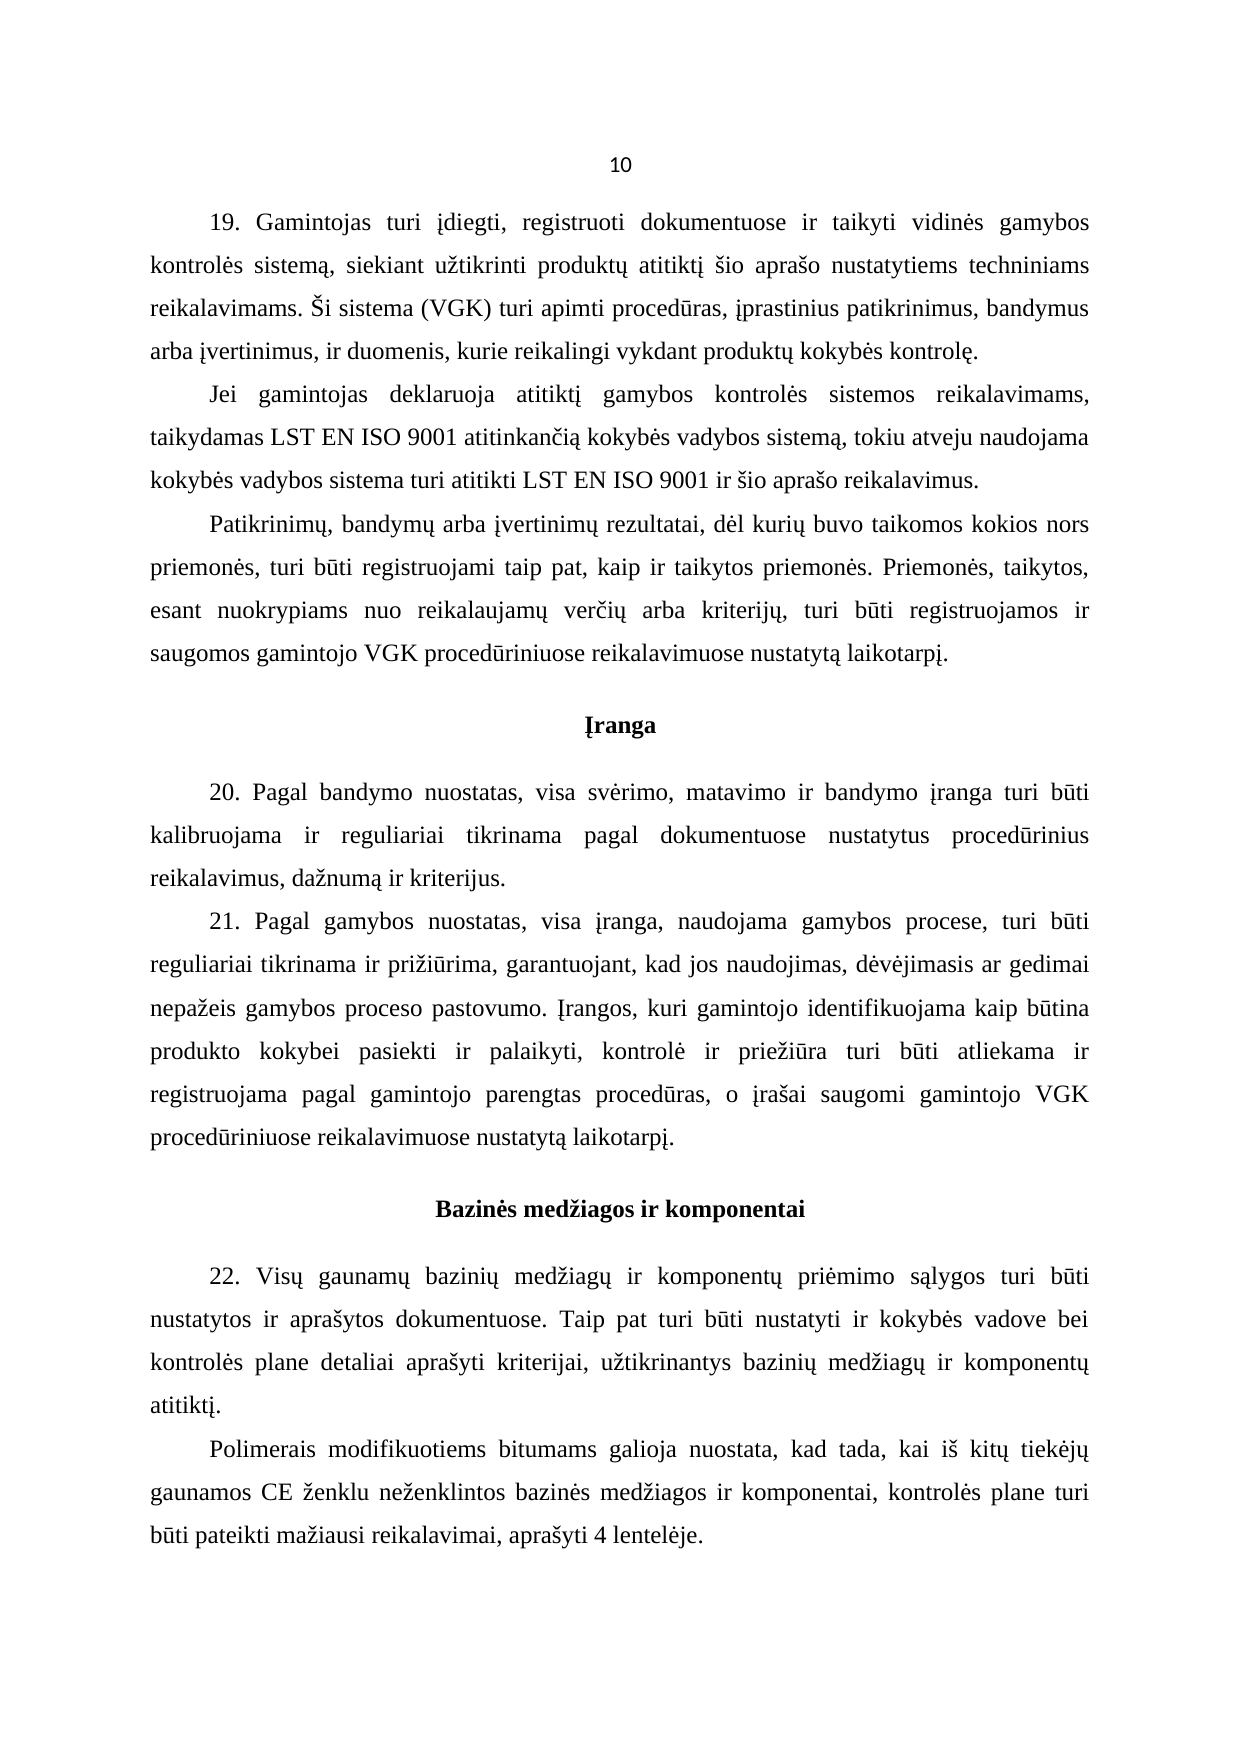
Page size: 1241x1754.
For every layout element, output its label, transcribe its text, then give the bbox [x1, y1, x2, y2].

text Polimerais modifikuotiems bitumams galioja nuostata, kad tada, kai iš kitų tiekėjų gaunamos CE ženklu neženklintos bazinės medžiagos ir komponentai, kontrolės plane turi būti pateikti mažiausi reikalavimai, aprašyti 4 lentelėje. [150, 1434, 1090, 1549]
text Įranga [150, 710, 1090, 739]
text 19. Gamintojas turi įdiegti, registruoti dokumentuose ir taikyti vidinės gamybos kontrolės sistemą, siekiant užtikrinti produktų atitiktį šio aprašo nustatytiems techniniams reikalavimams. Ši sistema (VGK) turi apimti procedūras, įprastinius patikrinimus, bandymus arba įvertinimus, ir duomenis, kurie reikalingi vykdant produktų kokybės kontrolę. [150, 207, 1090, 365]
text 22. Visų gaunamų bazinių medžiagų ir komponentų priėmimo sąlygos turi būti nustatytos ir aprašytos dokumentuose. Taip pat turi būti nustatyti ir kokybės vadove bei kontrolės plane detaliai aprašyti kriterijai, užtikrinantys bazinių medžiagų ir komponentų atitiktį. [150, 1261, 1090, 1419]
text 20. Pagal bandymo nuostatas, visa svėrimo, matavimo ir bandymo įranga turi būti kalibruojama ir reguliariai tikrinama pagal dokumentuose nustatytus procedūrinius reikalavimus, dažnumą ir kriterijus. [150, 777, 1090, 892]
text Patikrinimų, bandymų arba įvertinimų rezultatai, dėl kurių buvo taikomos kokios nors priemonės, turi būti registruojami taip pat, kaip ir taikytos priemonės. Priemonės, taikytos, esant nuokrypiams nuo reikalaujamų verčių arba kriterijų, turi būti registruojamos ir saugomos gamintojo VGK procedūriniuose reikalavimuose nustatytą laikotarpį. [150, 509, 1090, 667]
text 21. Pagal gamybos nuostatas, visa įranga, naudojama gamybos procese, turi būti reguliariai tikrinama ir prižiūrima, garantuojant, kad jos naudojimas, dėvėjimasis ar gedimai nepažeis gamybos proceso pastovumo. Įrangos, kuri gamintojo identifikuojama kaip būtina produkto kokybei pasiekti ir palaikyti, kontrolė ir priežiūra turi būti atliekama ir registruojama pagal gamintojo parengtas procedūras, o įrašai saugomi gamintojo VGK procedūriniuose reikalavimuose nustatytą laikotarpį. [150, 906, 1090, 1151]
text Bazinės medžiagos ir komponentai [150, 1194, 1090, 1223]
text Jei gamintojas deklaruoja atitiktį gamybos kontrolės sistemos reikalavimams, taikydamas LST EN ISO 9001 atitinkančią kokybės vadybos sistemą, tokiu atveju naudojama kokybės vadybos sistema turi atitikti LST EN ISO 9001 ir šio aprašo reikalavimus. [150, 379, 1090, 494]
